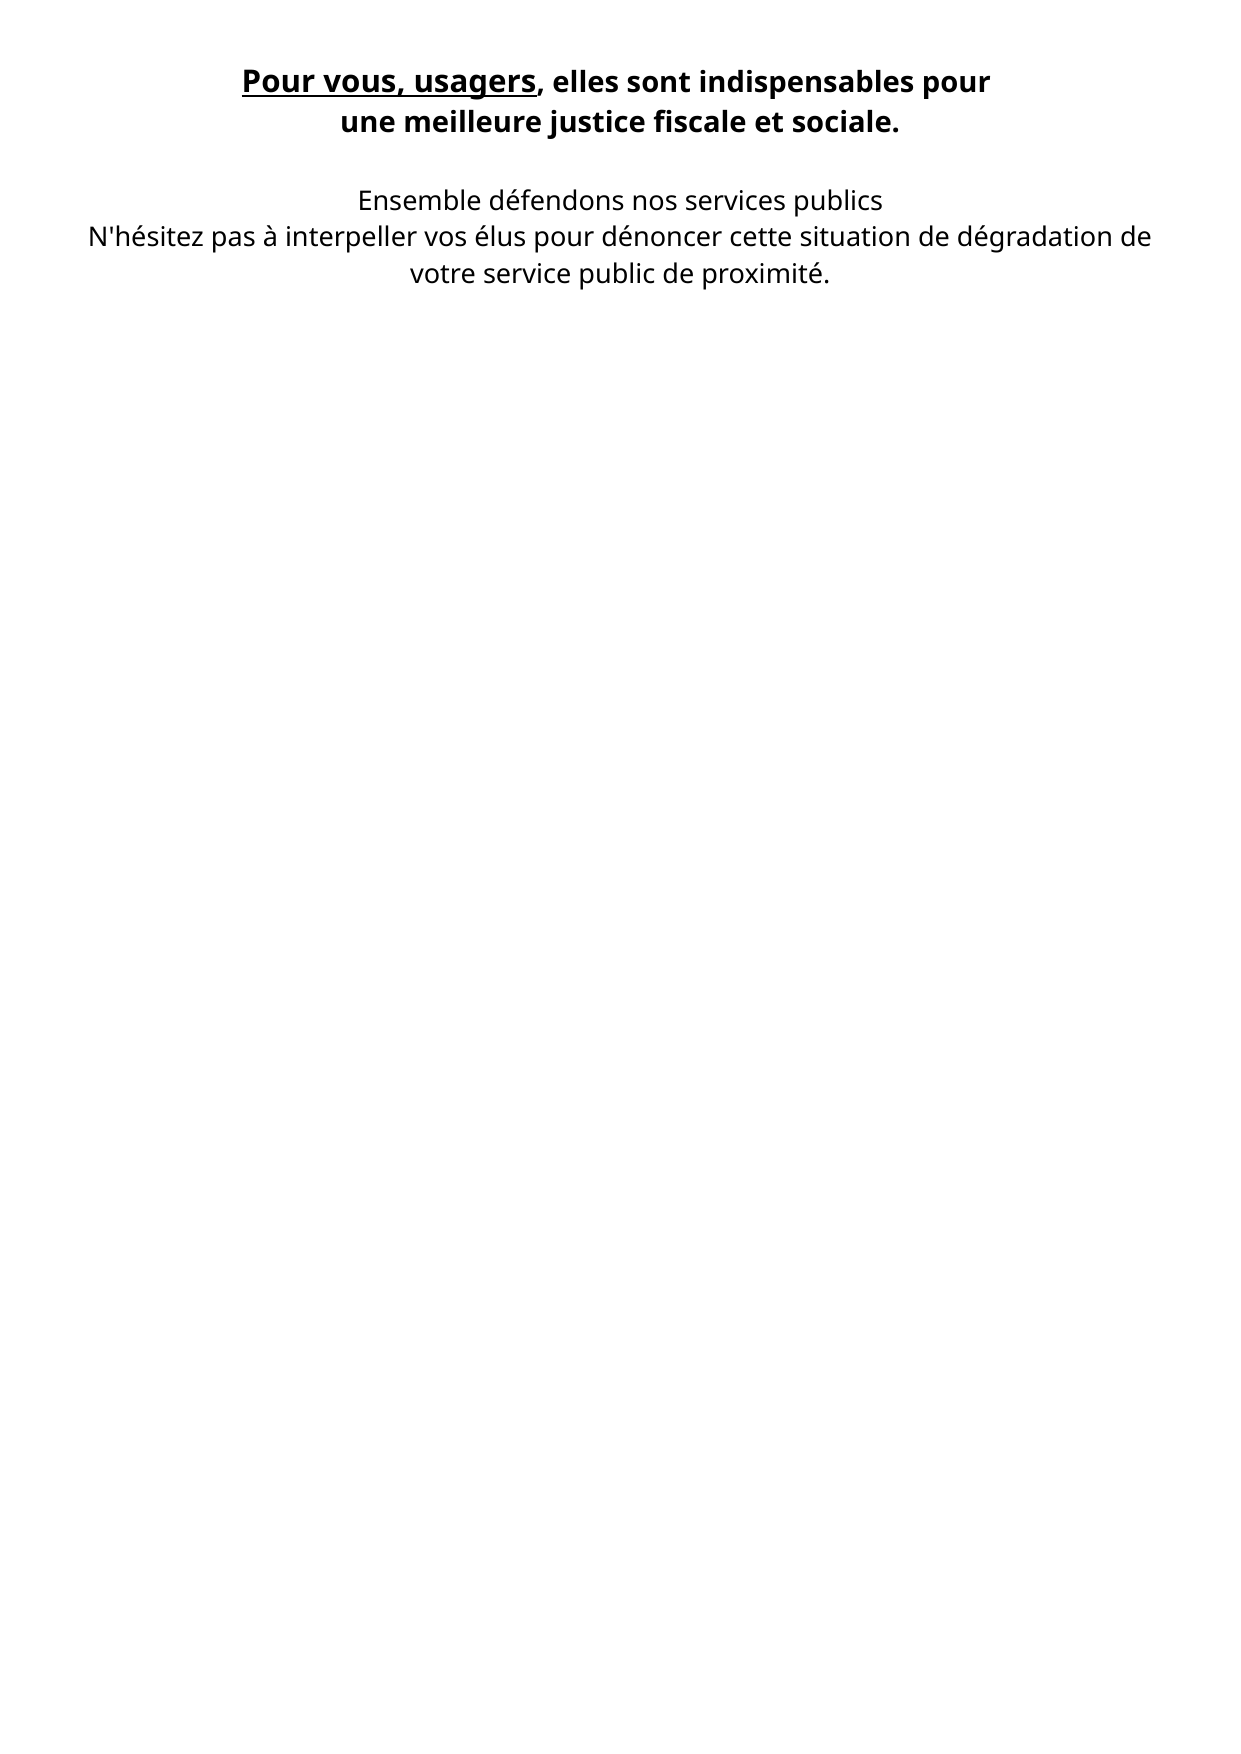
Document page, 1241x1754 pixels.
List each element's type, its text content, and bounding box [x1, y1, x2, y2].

text Pour vous, usagers, elles sont indispensables pour [83, 59, 1157, 102]
text une meilleure justice fiscale et sociale. [83, 102, 1157, 141]
text Ensemble défendons nos services publics [83, 181, 1157, 218]
text N'hésitez pas à interpeller vos élus pour dénoncer cette situation de dégradation de votre service public de proximité. [83, 218, 1157, 292]
